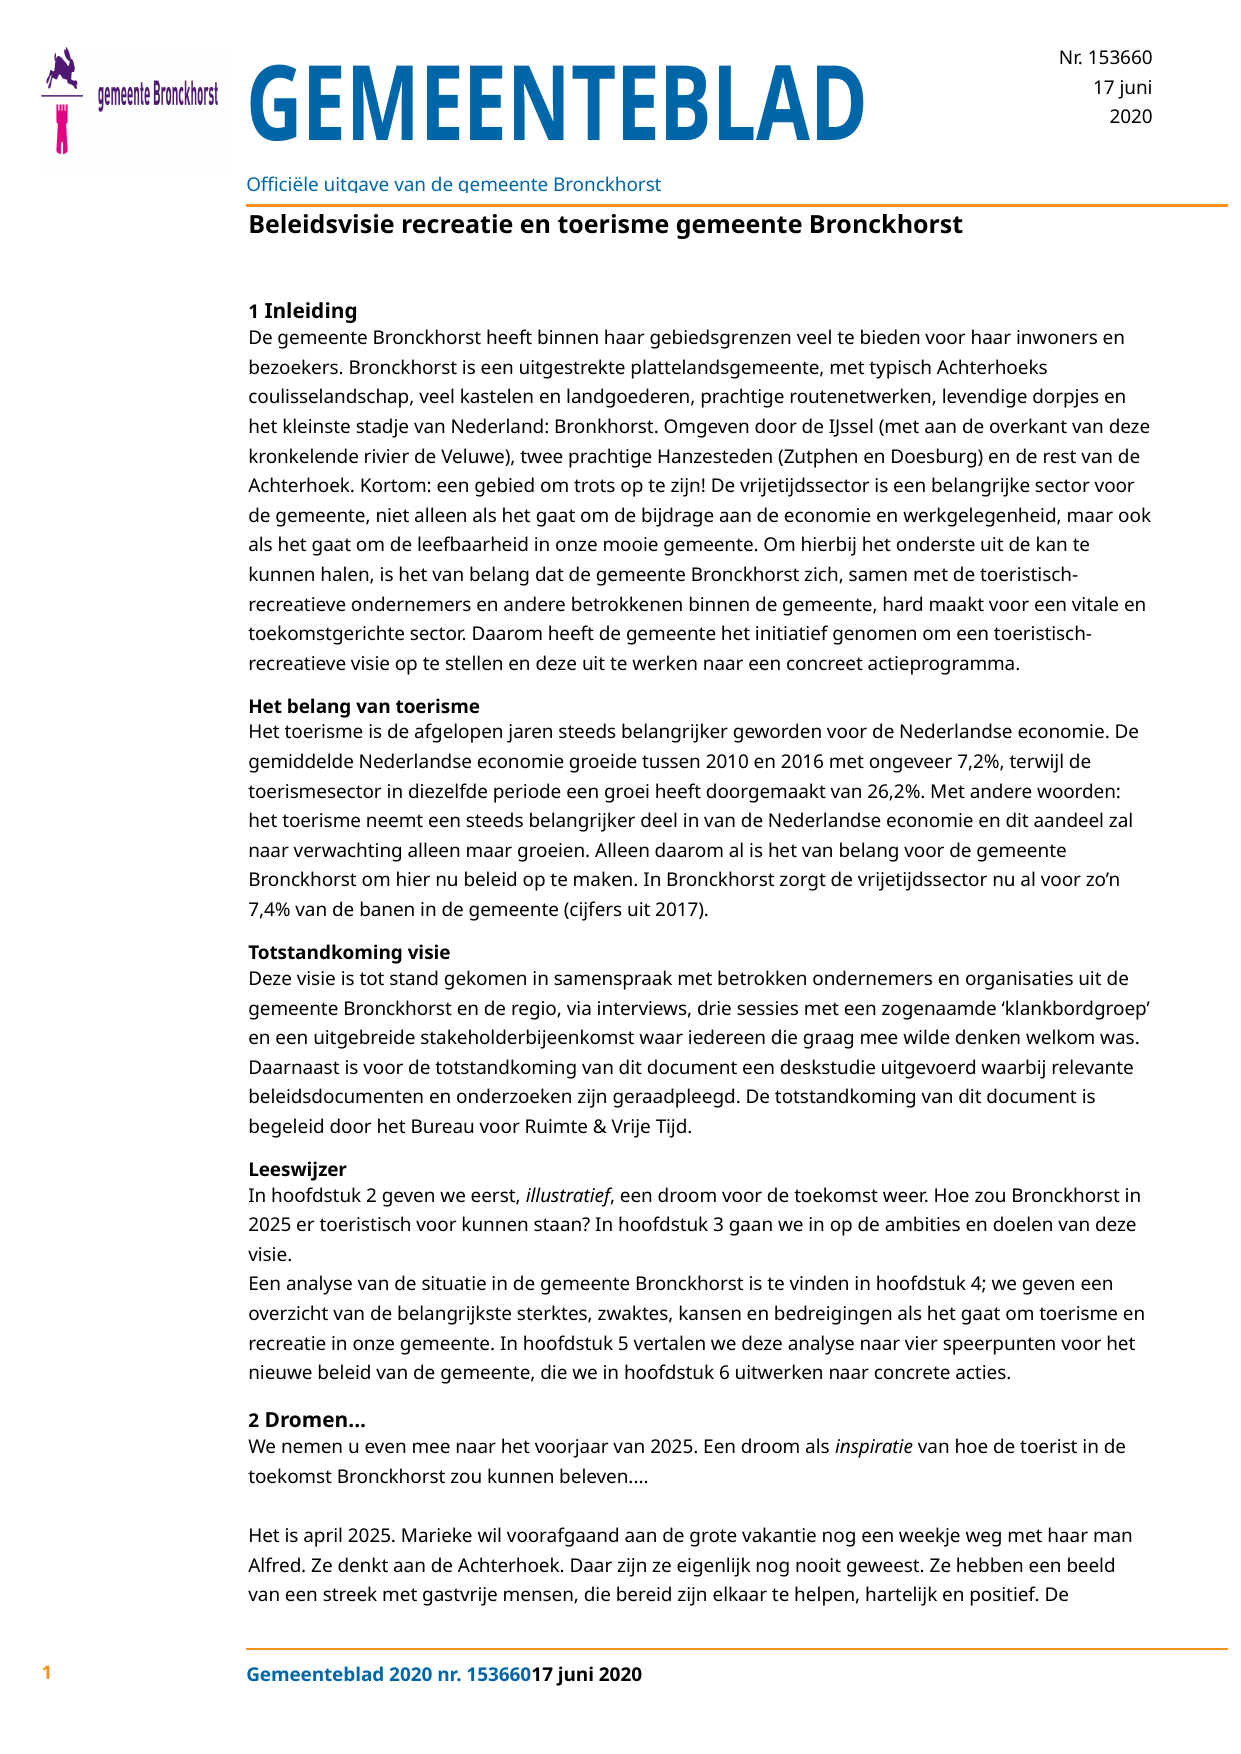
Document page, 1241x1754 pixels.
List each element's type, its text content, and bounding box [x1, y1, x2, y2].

text We nemen u even mee naar het voorjaar van 2025. Een droom als inspiratie van hoe de toerist in de toekomst Bronckhorst zou kunnen beleven.... [248, 1433, 1152, 1489]
text 1 Inleiding [248, 296, 1152, 324]
text Beleidsvisie recreatie en toerisme gemeente Bronckhorst [248, 207, 1152, 241]
text Leeswijzer [248, 1156, 1152, 1182]
text Totstandkoming visie [248, 939, 1152, 965]
text Een analyse van de situatie in de gemeente Bronckhorst is te vinden in hoofdstuk 4; we geven een overzicht van de belangrijkste sterktes, zwaktes, kansen en bedreigingen als het gaat om toerisme en recreatie in onze gemeente. In hoofdstuk 5 vertalen we deze analyse naar vier speerpunten voor het nieuwe beleid van de gemeente, die we in hoofdstuk 6 uitwerken naar concrete acties. [248, 1271, 1152, 1385]
table_header Het is april 2025. Marieke wil voorafgaand aan de grote vakantie nog een weekje weg met haar man Alfred. Ze denkt aan de Achterhoek. Daar zijn ze eigenlijk nog nooit geweest. Ze hebben een beeld van een streek met gastvrije mensen, die bereid zijn elkaar te helpen, hartelijk en positief. De [248, 1522, 1152, 1607]
text 2 Dromen... [248, 1405, 1152, 1433]
text Het toerisme is de afgelopen jaren steeds belangrijker geworden voor de Nederlandse economie. De gemiddelde Nederlandse economie groeide tussen 2010 en 2016 met ongeveer 7,2%, terwijl de toerismesector in diezelfde periode een groei heeft doorgemaakt van 26,2%. Met andere woorden: het toerisme neemt een steeds belangrijker deel in van de Nederlandse economie en dit aandeel zal naar verwachting alleen maar groeien. Alleen daarom al is het van belang voor de gemeente Bronckhorst om hier nu beleid op te maken. In Bronckhorst zorgt de vrijetijdssector nu al voor zo’n 7,4% van de banen in de gemeente (cijfers uit 2017). [248, 719, 1152, 922]
text Daarnaast is voor de totstandkoming van dit document een deskstudie uitgevoerd waarbij relevante beleidsdocumenten en onderzoeken zijn geraadpleegd. De totstandkoming van dit document is begeleid door het Bureau voor Ruimte & Vrije Tijd. [248, 1054, 1152, 1139]
picture [41, 47, 231, 172]
text Het belang van toerisme [248, 693, 1152, 719]
text In hoofdstuk 2 geven we eerst, illustratief, een droom voor de toekomst weer. Hoe zou Bronckhorst in 2025 er toeristisch voor kunnen staan? In hoofdstuk 3 gaan we in op de ambities en doelen van deze visie. [248, 1182, 1152, 1267]
text De gemeente Bronckhorst heeft binnen haar gebiedsgrenzen veel te bieden voor haar inwoners en bezoekers. Bronckhorst is een uitgestrekte plattelandsgemeente, met typisch Achterhoeks coulisselandschap, veel kastelen en landgoederen, prachtige routenetwerken, levendige dorpjes en het kleinste stadje van Nederland: Bronkhorst. Omgeven door de IJssel (met aan de overkant van deze kronkelende rivier de Veluwe), twee prachtige Hanzesteden (Zutphen en Doesburg) en de rest van de Achterhoek. Kortom: een gebied om trots op te zijn! De vrijetijdssector is een belangrijke sector voor de gemeente, niet alleen als het gaat om de bijdrage aan de economie en werkgelegenheid, maar ook als het gaat om de leefbaarheid in onze mooie gemeente. Om hierbij het onderste uit de kan te kunnen halen, is het van belang dat de gemeente Bronckhorst zich, samen met de toeristisch-recreatieve ondernemers en andere betrokkenen binnen de gemeente, hard maakt voor een vitale en toekomstgerichte sector. Daarom heeft de gemeente het initiatief genomen om een toeristisch-recreatieve visie op te stellen en deze uit te werken naar een concreet actieprogramma. [248, 324, 1152, 676]
text Deze visie is tot stand gekomen in samenspraak met betrokken ondernemers en organisaties uit de gemeente Bronckhorst en de regio, via interviews, drie sessies met een zogenaamde ‘klankbordgroep’ en een uitgebreide stakeholderbijeenkomst waar iedereen die graag mee wilde denken welkom was. [248, 965, 1152, 1050]
